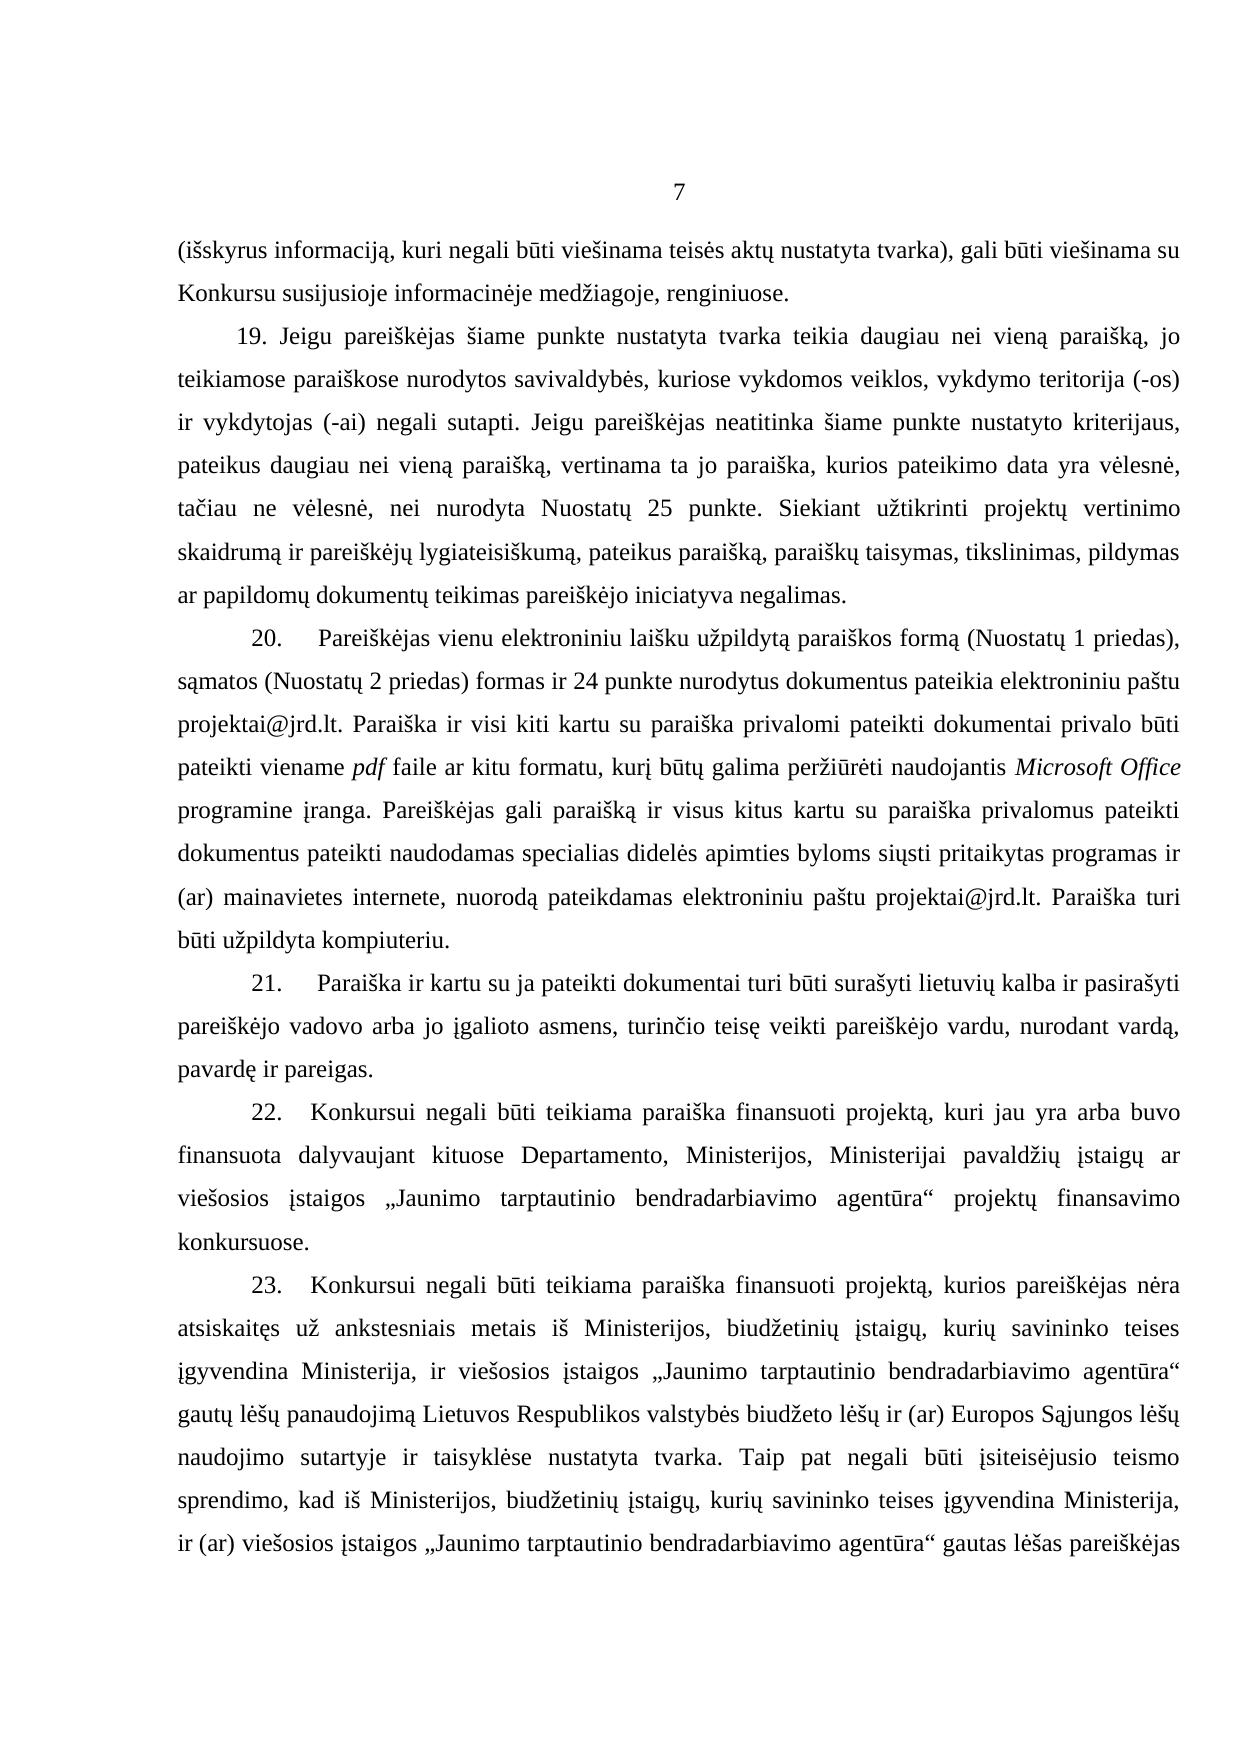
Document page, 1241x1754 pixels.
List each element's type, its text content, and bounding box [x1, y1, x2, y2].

text 21. Paraiška ir kartu su ja pateikti dokumentai turi būti surašyti lietuvių kalba ir pasirašyti pareiškėjo vadovo arba jo įgalioto asmens, turinčio teisę veikti pareiškėjo vardu, nurodant vardą, pavardę ir pareigas. [177, 968, 1181, 1083]
text 23. Konkursui negali būti teikiama paraiška finansuoti projektą, kurios pareiškėjas nėra atsiskaitęs už ankstesniais metais iš Ministerijos, biudžetinių įstaigų, kurių savininko teises įgyvendina Ministerija, ir viešosios įstaigos „Jaunimo tarptautinio bendradarbiavimo agentūra“ gautų lėšų panaudojimą Lietuvos Respublikos valstybės biudžeto lėšų ir (ar) Europos Sąjungos lėšų naudojimo sutartyje ir taisyklėse nustatyta tvarka. Taip pat negali būti įsiteisėjusio teismo sprendimo, kad iš Ministerijos, biudžetinių įstaigų, kurių savininko teises įgyvendina Ministerija, ir (ar) viešosios įstaigos „Jaunimo tarptautinio bendradarbiavimo agentūra“ gautas lėšas pareiškėjas [177, 1270, 1181, 1557]
text (išskyrus informaciją, kuri negali būti viešinama teisės aktų nustatyta tvarka), gali būti viešinama su Konkursu susijusioje informacinėje medžiagoje, renginiuose. [177, 235, 1181, 307]
text 19. Jeigu pareiškėjas šiame punkte nustatyta tvarka teikia daugiau nei vieną paraišką, jo teikiamose paraiškose nurodytos savivaldybės, kuriose vykdomos veiklos, vykdymo teritorija (-os) ir vykdytojas (-ai) negali sutapti. Jeigu pareiškėjas neatitinka šiame punkte nustatyto kriterijaus, pateikus daugiau nei vieną paraišką, vertinama ta jo paraiška, kurios pateikimo data yra vėlesnė, tačiau ne vėlesnė, nei nurodyta Nuostatų 25 punkte. Siekiant užtikrinti projektų vertinimo skaidrumą ir pareiškėjų lygiateisiškumą, pateikus paraišką, paraiškų taisymas, tikslinimas, pildymas ar papildomų dokumentų teikimas pareiškėjo iniciatyva negalimas. [177, 321, 1181, 608]
text 20. Pareiškėjas vienu elektroniniu laišku užpildytą paraiškos formą (Nuostatų 1 priedas), sąmatos (Nuostatų 2 priedas) formas ir 24 punkte nurodytus dokumentus pateikia elektroniniu paštu projektai@jrd.lt. Paraiška ir visi kiti kartu su paraiška privalomi pateikti dokumentai privalo būti pateikti viename pdf faile ar kitu formatu, kurį būtų galima peržiūrėti naudojantis Microsoft Office programine įranga. Pareiškėjas gali paraišką ir visus kitus kartu su paraiška privalomus pateikti dokumentus pateikti naudodamas specialias didelės apimties byloms siųsti pritaikytas programas ir (ar) mainavietes internete, nuorodą pateikdamas elektroniniu paštu projektai@jrd.lt. Paraiška turi būti užpildyta kompiuteriu. [177, 623, 1181, 953]
text 22. Konkursui negali būti teikiama paraiška finansuoti projektą, kuri jau yra arba buvo finansuota dalyvaujant kituose Departamento, Ministerijos, Ministerijai pavaldžių įstaigų ar viešosios įstaigos „Jaunimo tarptautinio bendradarbiavimo agentūra“ projektų finansavimo konkursuose. [177, 1097, 1181, 1255]
